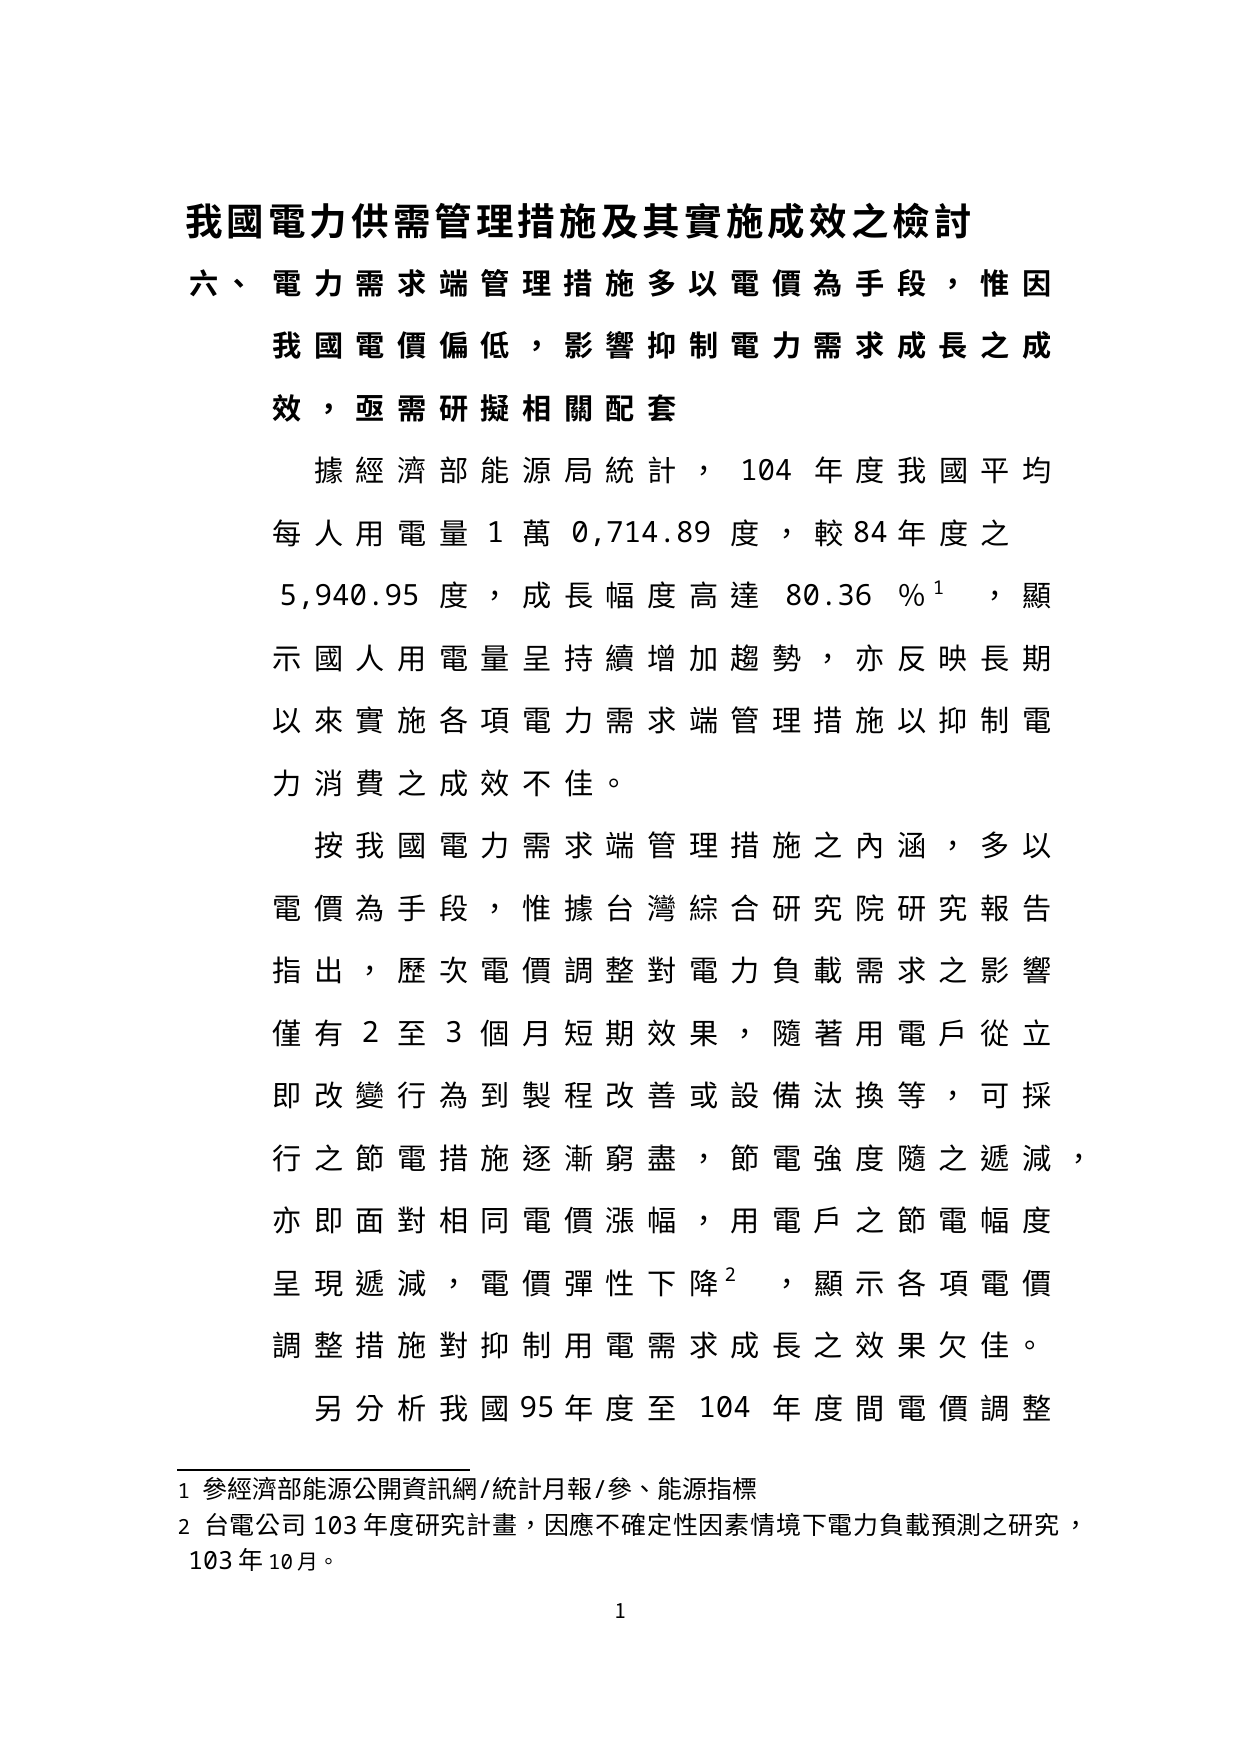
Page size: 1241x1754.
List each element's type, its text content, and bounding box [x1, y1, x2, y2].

text 按我國電力需求端管理措施之內涵，多以電價為手段，惟據台灣綜合研究院研究報告指出，歷次電價調整對電力負載需求之影響僅有2至3個月短期效果，隨著用電戶從立即改變行為到製程改善或設備汰換等，可採行之節電措施逐漸窮盡，節電強度隨之遞減，亦即面對相同電價漲幅，用電戶之節電幅度呈現遞減，電價彈性下降，顯示各項電價調整措施對抑制用電需求成長之效果欠佳。 [242, 802, 1058, 1365]
text 我國電力供需管理措施及其實施成效之檢討 [183, 177, 1058, 240]
text 六、電力需求端管理措施多以電價為手段，惟因我國電價偏低，影響抑制電力需求成長之成效，亟需研擬相關配套 [183, 240, 1058, 427]
text 據經濟部能源局統計，104年度我國平均每人用電量1萬0,714.89度，較84年度之5,940.95度，成長幅度高達80.36％，顯示國人用電量呈持續增加趨勢，亦反映長期以來實施各項電力需求端管理措施以抑制電力消費之成效不佳。 [242, 427, 1058, 802]
text 另分析我國95年度至104年度間電價調整 [242, 1365, 1058, 1427]
text 參經濟部能源公開資訊網/統計月報/參、能源指標 [177, 1471, 1063, 1506]
text 台電公司103年度研究計畫，因應不確定性因素情境下電力負載預測之研究，103年10月。 [177, 1506, 1063, 1577]
